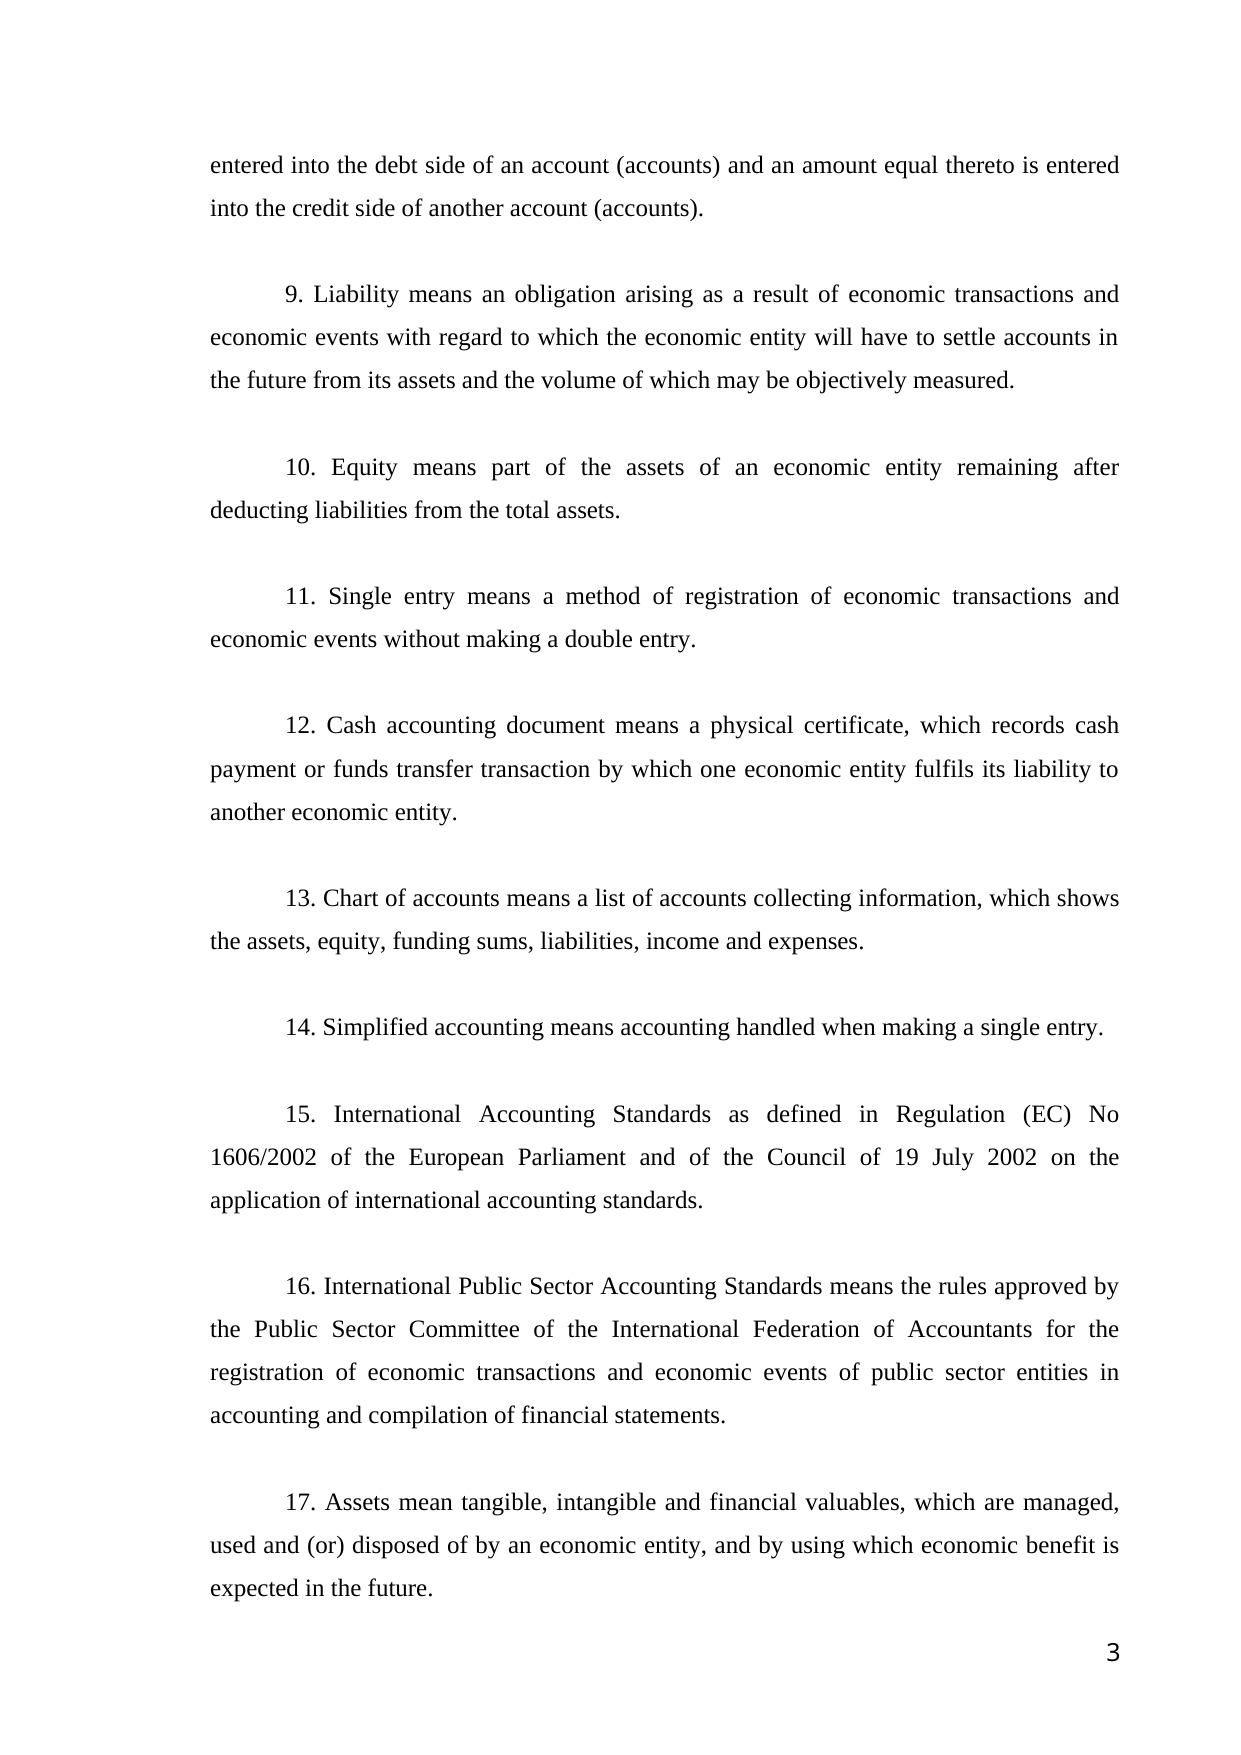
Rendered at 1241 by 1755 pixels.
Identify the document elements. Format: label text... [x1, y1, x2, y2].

text 14. Simplified accounting means accounting handled when making a single entry. [210, 1012, 1120, 1041]
text 16. International Public Sector Accounting Standards means the rules approved by the Public Sector Committee of the International Federation of Accountants for the registration of economic transactions and economic events of public sector entities in accounting and compilation of financial statements. [210, 1271, 1120, 1429]
text entered into the debt side of an account (accounts) and an amount equal thereto is entered into the credit side of another account (accounts). [210, 150, 1120, 222]
text 9. Liability means an obligation arising as a result of economic transactions and economic events with regard to which the economic entity will have to settle accounts in the future from its assets and the volume of which may be objectively measured. [210, 279, 1120, 394]
text 11. Single entry means a method of registration of economic transactions and economic events without making a double entry. [210, 581, 1120, 653]
text 10. Equity means part of the assets of an economic entity remaining after deducting liabilities from the total assets. [210, 452, 1120, 524]
text 12. Cash accounting document means a physical certificate, which records cash payment or funds transfer transaction by which one economic entity fulfils its liability to another economic entity. [210, 711, 1120, 826]
text 15. International Accounting Standards as defined in Regulation (EC) No 1606/2002 of the European Parliament and of the Council of 19 July 2002 on the application of international accounting standards. [210, 1099, 1120, 1214]
text 17. Assets mean tangible, intangible and financial valuables, which are managed, used and (or) disposed of by an economic entity, and by using which economic benefit is expected in the future. [210, 1487, 1120, 1602]
text 13. Chart of accounts means a list of accounts collecting information, which shows the assets, equity, funding sums, liabilities, income and expenses. [210, 883, 1120, 955]
